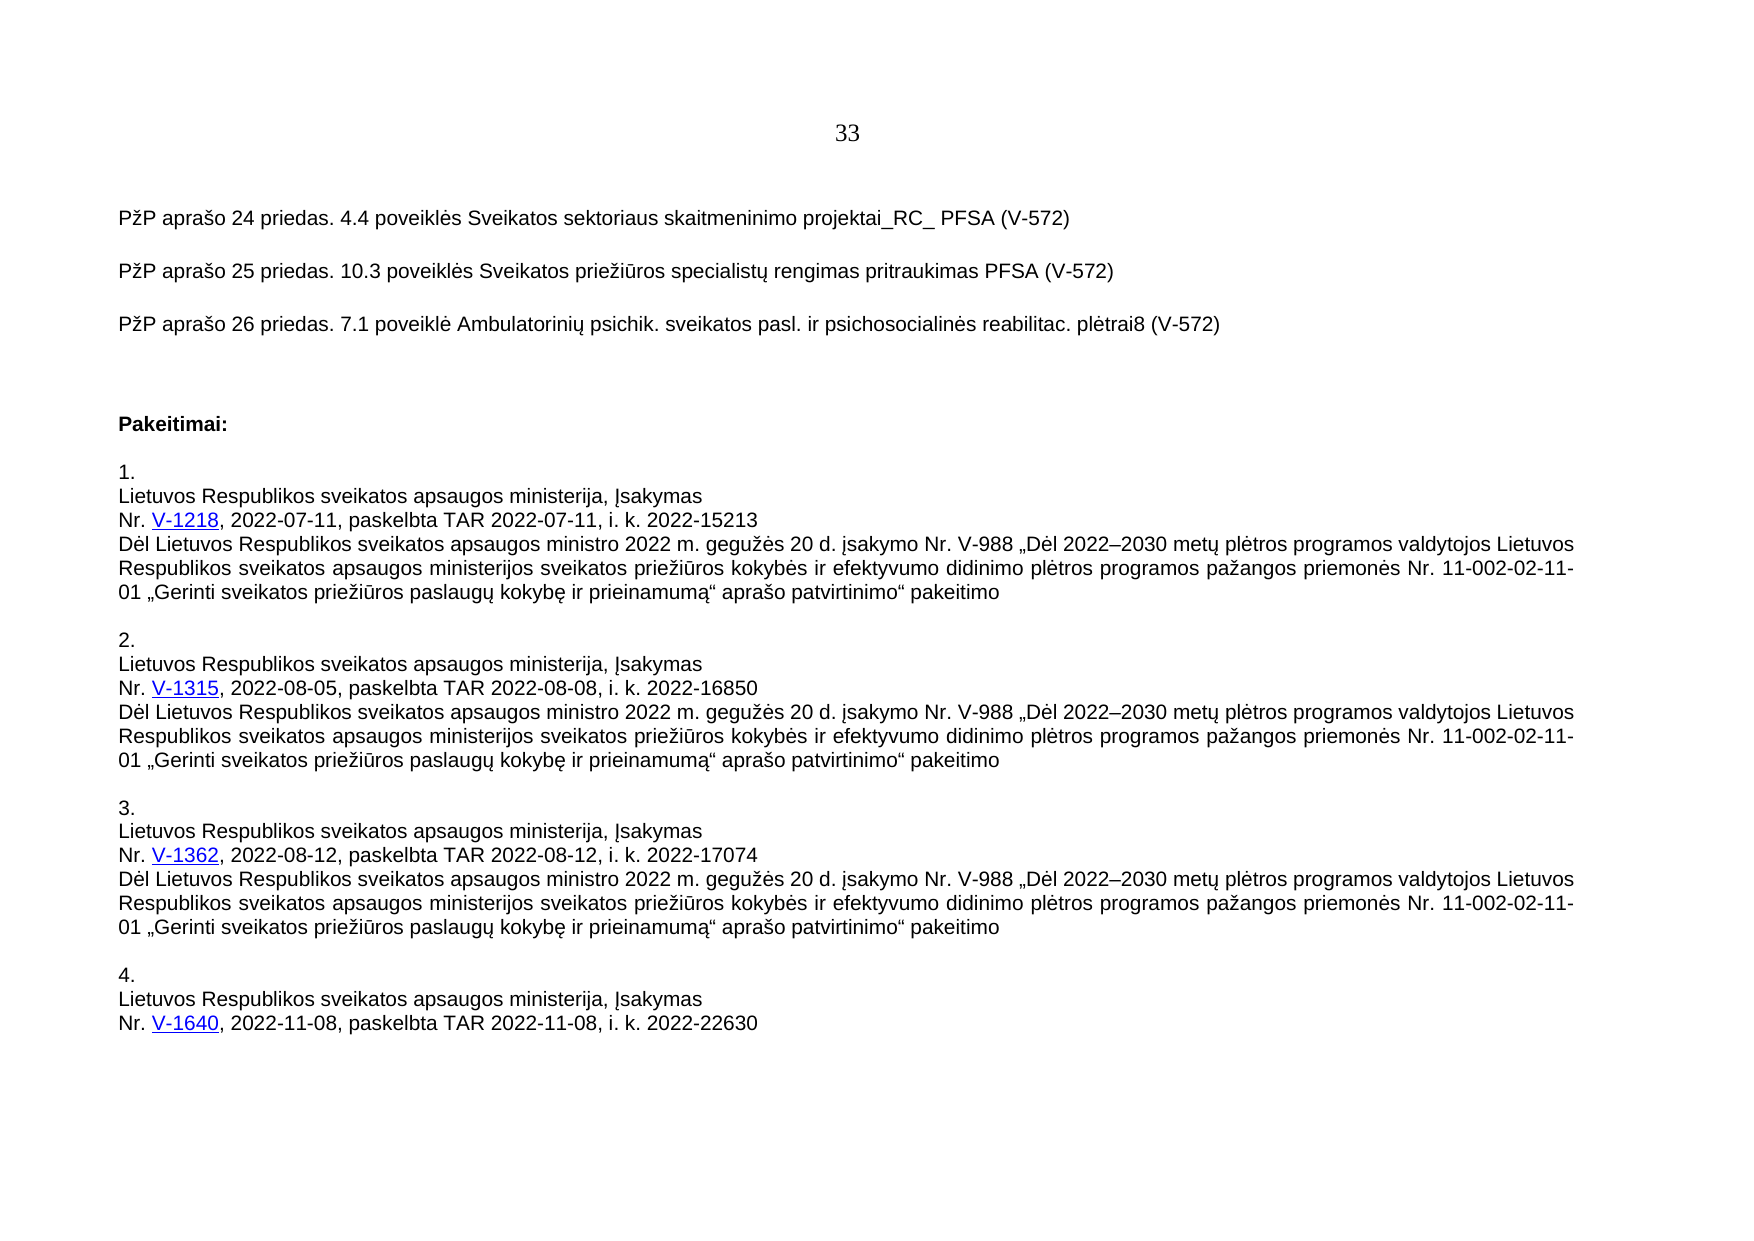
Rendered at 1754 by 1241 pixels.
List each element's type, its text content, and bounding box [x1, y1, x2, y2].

text PžP aprašo 26 priedas. 7.1 poveiklė Ambulatorinių psichik. sveikatos pasl. ir psichosocialinės reabilitac. plėtrai8 (V-572) [118, 311, 1577, 335]
text Dėl Lietuvos Respublikos sveikatos apsaugos ministro 2022 m. gegužės 20 d. įsakymo Nr. V-988 „Dėl 2022–2030 metų plėtros programos valdytojos Lietuvos Respublikos sveikatos apsaugos ministerijos sveikatos priežiūros kokybės ir efektyvumo didinimo plėtros programos pažangos priemonės Nr. 11-002-02-11-01 „Gerinti sveikatos priežiūros paslaugų kokybę ir prieinamumą“ aprašo patvirtinimo“ pakeitimo [118, 867, 1577, 939]
text Lietuvos Respublikos sveikatos apsaugos ministerija, Įsakymas [118, 652, 1577, 676]
text Nr. V-1362, 2022-08-12, paskelbta TAR 2022-08-12, i. k. 2022-17074 [118, 843, 1577, 867]
text 2. [118, 628, 1577, 652]
text Lietuvos Respublikos sveikatos apsaugos ministerija, Įsakymas [118, 987, 1577, 1011]
text 3. [118, 795, 1577, 819]
text Pakeitimai: [118, 412, 1577, 436]
text Dėl Lietuvos Respublikos sveikatos apsaugos ministro 2022 m. gegužės 20 d. įsakymo Nr. V-988 „Dėl 2022–2030 metų plėtros programos valdytojos Lietuvos Respublikos sveikatos apsaugos ministerijos sveikatos priežiūros kokybės ir efektyvumo didinimo plėtros programos pažangos priemonės Nr. 11-002-02-11-01 „Gerinti sveikatos priežiūros paslaugų kokybę ir prieinamumą“ aprašo patvirtinimo“ pakeitimo [118, 699, 1577, 771]
text Dėl Lietuvos Respublikos sveikatos apsaugos ministro 2022 m. gegužės 20 d. įsakymo Nr. V-988 „Dėl 2022–2030 metų plėtros programos valdytojos Lietuvos Respublikos sveikatos apsaugos ministerijos sveikatos priežiūros kokybės ir efektyvumo didinimo plėtros programos pažangos priemonės Nr. 11-002-02-11-01 „Gerinti sveikatos priežiūros paslaugų kokybę ir prieinamumą“ aprašo patvirtinimo“ pakeitimo [118, 532, 1577, 604]
text Nr. V-1640, 2022-11-08, paskelbta TAR 2022-11-08, i. k. 2022-22630 [118, 1011, 1577, 1035]
text 1. [118, 460, 1577, 484]
text PžP aprašo 25 priedas. 10.3 poveiklės Sveikatos priežiūros specialistų rengimas pritraukimas PFSA (V-572) [118, 259, 1577, 283]
text Lietuvos Respublikos sveikatos apsaugos ministerija, Įsakymas [118, 484, 1577, 508]
text 4. [118, 963, 1577, 987]
text Lietuvos Respublikos sveikatos apsaugos ministerija, Įsakymas [118, 819, 1577, 843]
text PžP aprašo 24 priedas. 4.4 poveiklės Sveikatos sektoriaus skaitmeninimo projektai_RC_ PFSA (V-572) [118, 206, 1577, 230]
text Nr. V-1315, 2022-08-05, paskelbta TAR 2022-08-08, i. k. 2022-16850 [118, 676, 1577, 699]
text Nr. V-1218, 2022-07-11, paskelbta TAR 2022-07-11, i. k. 2022-15213 [118, 508, 1577, 532]
